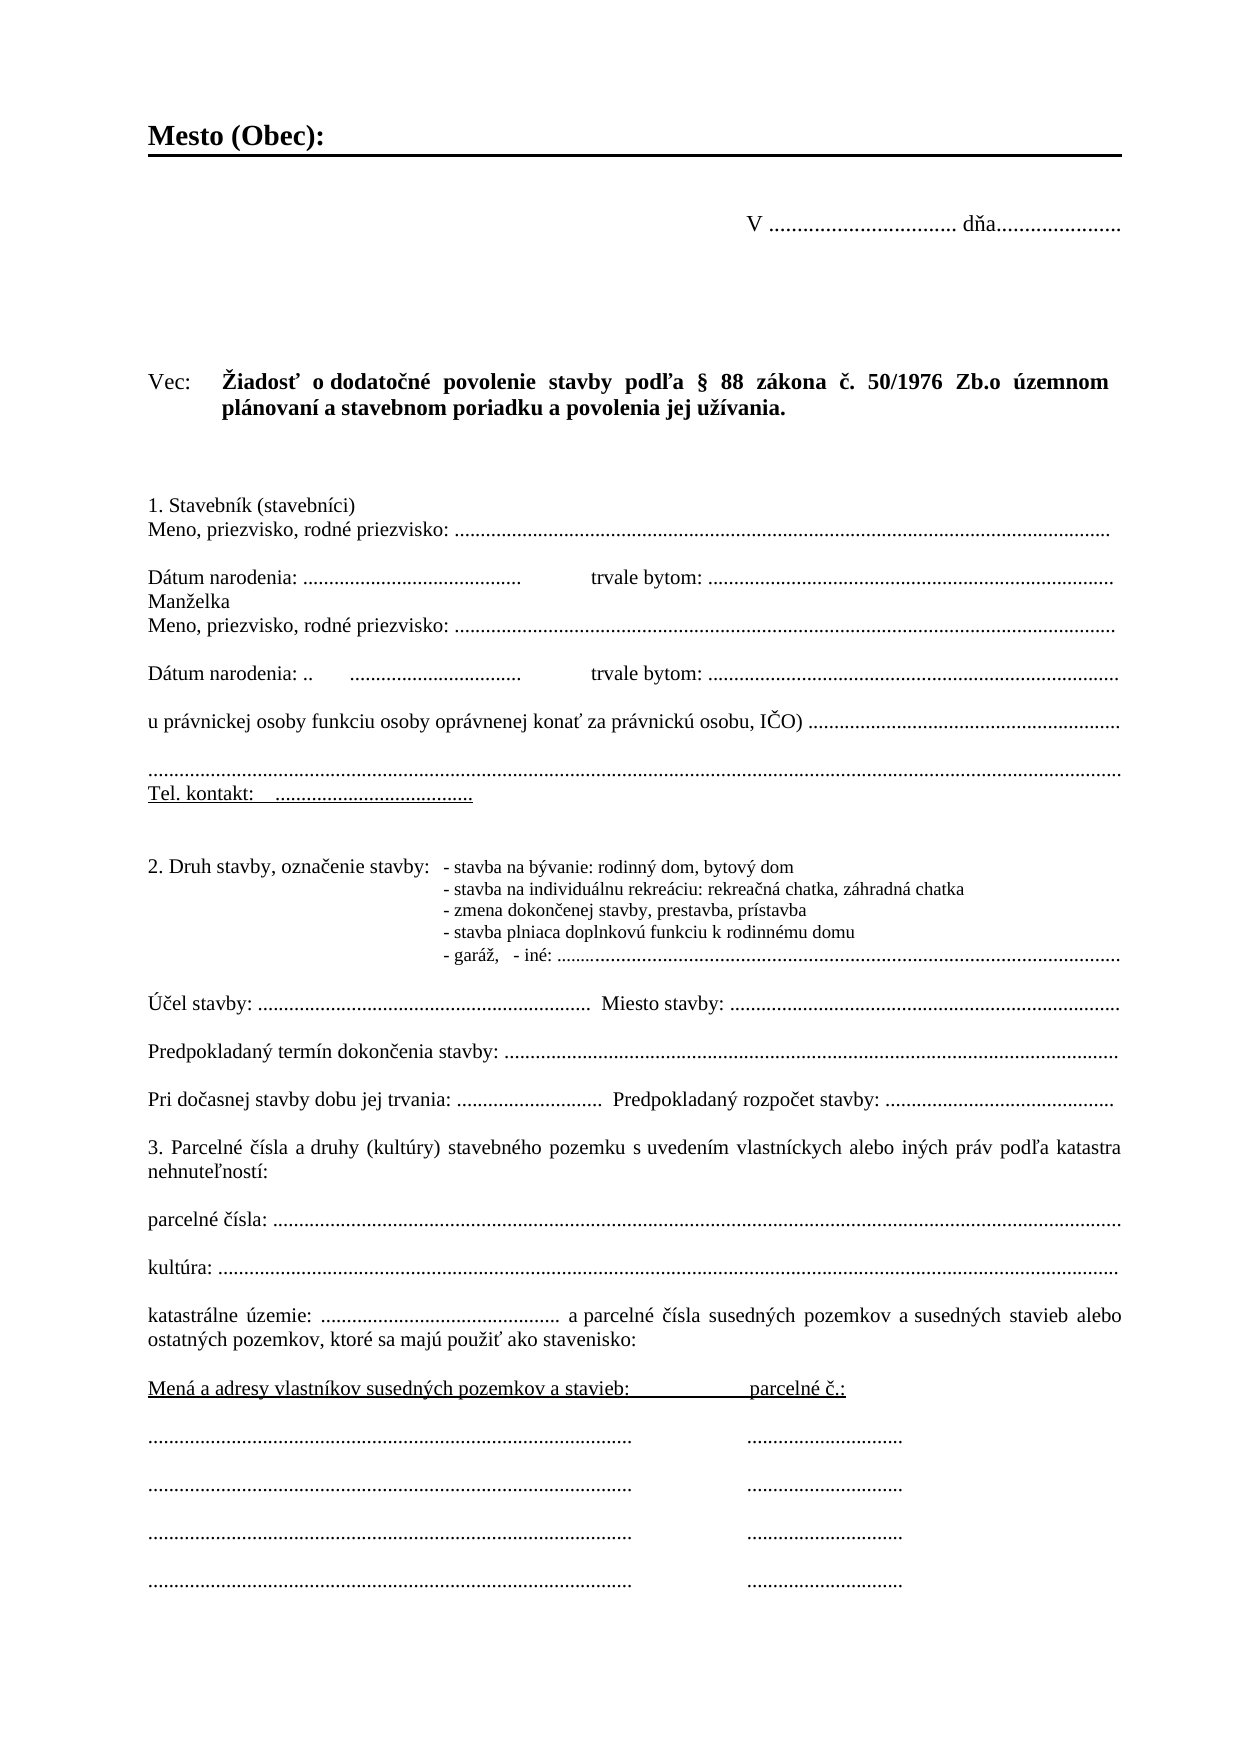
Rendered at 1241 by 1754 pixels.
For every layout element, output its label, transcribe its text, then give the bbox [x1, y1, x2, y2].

text - zmena dokončenej stavby, prestavba, prístavba [148, 899, 1122, 921]
text Meno, priezvisko, rodné priezvisko: ............................................................................................................................... [148, 613, 1122, 637]
text Predpokladaný termín dokončenia stavby: ...................................................................................................................... [148, 1038, 1122, 1063]
text - stavba plniaca doplnkovú funkciu k rodinnému domu [148, 921, 1122, 942]
text u právnickej osoby funkciu osoby oprávnenej konať za právnickú osobu, IČO) ............................................................ [148, 709, 1122, 733]
text - stavba na individuálnu rekreáciu: rekreačná chatka, záhradná chatka [148, 878, 1122, 899]
text ............................................................................................. .............................. [148, 1568, 1122, 1592]
text 3. Parcelné čísla a druhy (kultúry) stavebného pozemku s uvedením vlastníckych alebo iných práv podľa katastra nehnuteľností: [148, 1135, 1122, 1183]
text ............................................................................................. .............................. [148, 1472, 1122, 1496]
text katastrálne územie: .............................................. a parcelné čísla susedných pozemkov a susedných stavieb alebo ostatných pozemkov, ktoré sa majú použiť ako stavenisko: [148, 1303, 1122, 1351]
text kultúra: ............................................................................................................................................................................. [148, 1255, 1122, 1279]
text Mesto (Obec): [148, 118, 1122, 154]
text Účel stavby: ................................................................ Miesto stavby: ........................................................................... [148, 990, 1122, 1014]
text Pri dočasnej stavby dobu jej trvania: ............................ Predpokladaný rozpočet stavby: ............................................ [148, 1087, 1122, 1111]
text - garáž, - iné: ............................................................................................................. [148, 942, 1122, 966]
text V ................................. dňa...................... [148, 209, 1122, 236]
text ........................................................................................................................................................................................... [148, 757, 1122, 781]
text 1. Stavebník (stavebníci) [148, 493, 1122, 517]
text Dátum narodenia: .. ................................. trvale bytom: ............................................................................... [148, 661, 1122, 685]
text Manželka [148, 589, 1122, 613]
text parcelné čísla: ................................................................................................................................................................... [148, 1207, 1122, 1231]
text ............................................................................................. .............................. [148, 1423, 1122, 1448]
text Tel. kontakt: ...................................... [148, 781, 1122, 805]
text Meno, priezvisko, rodné priezvisko: .............................................................................................................................. [148, 517, 1122, 541]
text 2. Druh stavby, označenie stavby: - stavba na bývanie: rodinný dom, bytový dom [148, 853, 1122, 878]
text Vec: Žiadosť o dodatočné povolenie stavby podľa § 88 zákona č. 50/1976 Zb.o územnom plánovaní a stavebnom poriadku a povolenia jej užívania. [148, 368, 1122, 420]
text Dátum narodenia: .......................................... trvale bytom: .............................................................................. [148, 565, 1122, 589]
text ............................................................................................. .............................. [148, 1520, 1122, 1544]
text Mená a adresy vlastníkov susedných pozemkov a stavieb: parcelné č.: [148, 1375, 1122, 1399]
